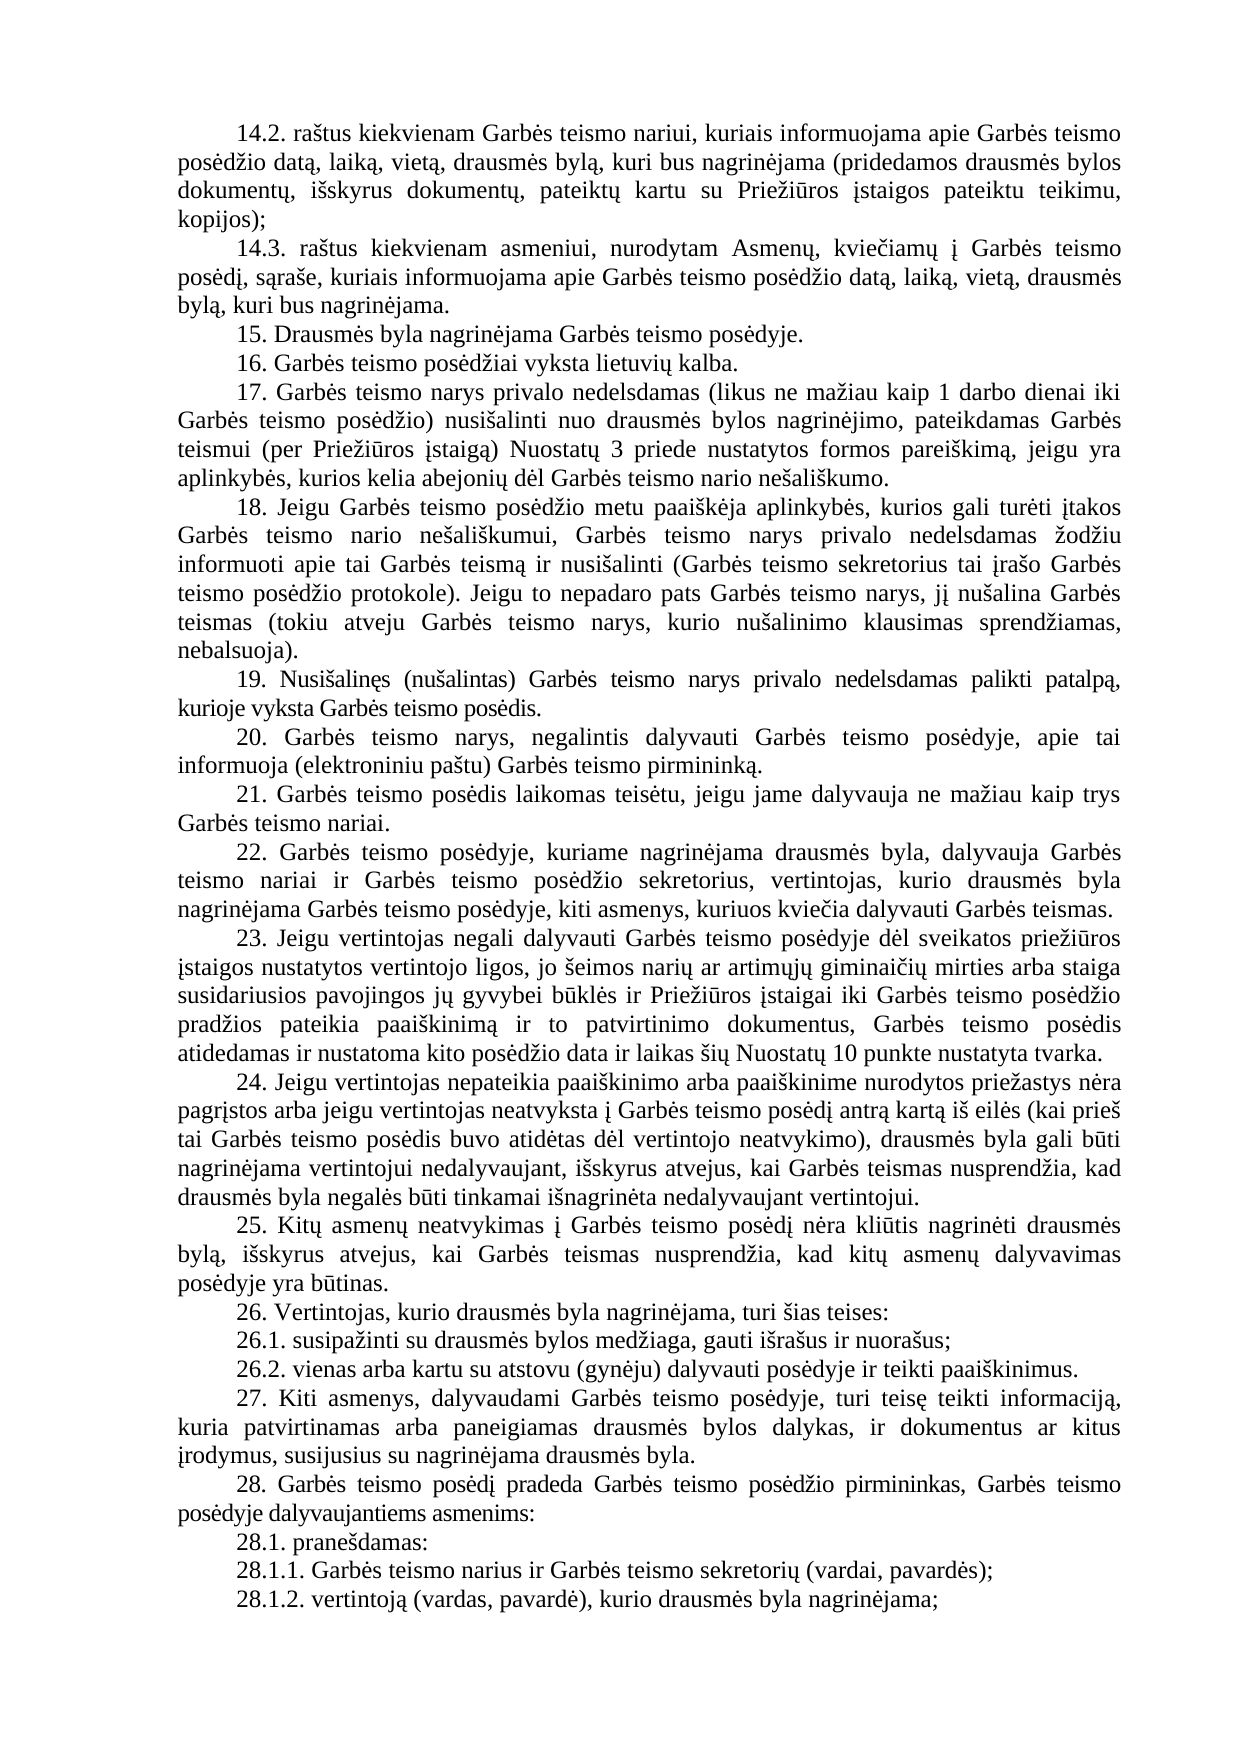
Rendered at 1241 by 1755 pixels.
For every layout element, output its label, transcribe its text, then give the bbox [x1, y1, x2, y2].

text 24. Jeigu vertintojas nepateikia paaiškinimo arba paaiškinime nurodytos priežastys nėra pagrįstos arba jeigu vertintojas neatvyksta į Garbės teismo posėdį antrą kartą iš eilės (kai prieš tai Garbės teismo posėdis buvo atidėtas dėl vertintojo neatvykimo), drausmės byla gali būti nagrinėjama vertintojui nedalyvaujant, išskyrus atvejus, kai Garbės teismas nusprendžia, kad drausmės byla negalės būti tinkamai išnagrinėta nedalyvaujant vertintojui. [177, 1067, 1122, 1211]
text 19. Nusišalinęs (nušalintas) Garbės teismo narys privalo nedelsdamas palikti patalpą, kurioje vyksta Garbės teismo posėdis. [177, 664, 1122, 722]
text 25. Kitų asmenų neatvykimas į Garbės teismo posėdį nėra kliūtis nagrinėti drausmės bylą, išskyrus atvejus, kai Garbės teismas nusprendžia, kad kitų asmenų dalyvavimas posėdyje yra būtinas. [177, 1211, 1122, 1297]
text 28.1.1. Garbės teismo narius ir Garbės teismo sekretorių (vardai, pavardės); [177, 1556, 1122, 1584]
text 16. Garbės teismo posėdžiai vyksta lietuvių kalba. [177, 348, 1122, 377]
text 26.2. vienas arba kartu su atstovu (gynėju) dalyvauti posėdyje ir teikti paaiškinimus. [177, 1354, 1122, 1383]
text 23. Jeigu vertintojas negali dalyvauti Garbės teismo posėdyje dėl sveikatos priežiūros įstaigos nustatytos vertintojo ligos, jo šeimos narių ar artimųjų giminaičių mirties arba staiga susidariusios pavojingos jų gyvybei būklės ir Priežiūros įstaigai iki Garbės teismo posėdžio pradžios pateikia paaiškinimą ir to patvirtinimo dokumentus, Garbės teismo posėdis atidedamas ir nustatoma kito posėdžio data ir laikas šių Nuostatų 10 punkte nustatyta tvarka. [177, 923, 1122, 1067]
text 14.3. raštus kiekvienam asmeniui, nurodytam Asmenų, kviečiamų į Garbės teismo posėdį, sąraše, kuriais informuojama apie Garbės teismo posėdžio datą, laiką, vietą, drausmės bylą, kuri bus nagrinėjama. [177, 233, 1122, 319]
text 27. Kiti asmenys, dalyvaudami Garbės teismo posėdyje, turi teisę teikti informaciją, kuria patvirtinamas arba paneigiamas drausmės bylos dalykas, ir dokumentus ar kitus įrodymus, susijusius su nagrinėjama drausmės byla. [177, 1383, 1122, 1469]
text 22. Garbės teismo posėdyje, kuriame nagrinėjama drausmės byla, dalyvauja Garbės teismo nariai ir Garbės teismo posėdžio sekretorius, vertintojas, kurio drausmės byla nagrinėjama Garbės teismo posėdyje, kiti asmenys, kuriuos kviečia dalyvauti Garbės teismas. [177, 837, 1122, 923]
text 28.1. pranešdamas: [177, 1527, 1122, 1556]
text 20. Garbės teismo narys, negalintis dalyvauti Garbės teismo posėdyje, apie tai informuoja (elektroniniu paštu) Garbės teismo pirmininką. [177, 722, 1122, 779]
text 14.2. raštus kiekvienam Garbės teismo nariui, kuriais informuojama apie Garbės teismo posėdžio datą, laiką, vietą, drausmės bylą, kuri bus nagrinėjama (pridedamos drausmės bylos dokumentų, išskyrus dokumentų, pateiktų kartu su Priežiūros įstaigos pateiktu teikimu, kopijos); [177, 118, 1122, 233]
text 28.1.2. vertintoją (vardas, pavardė), kurio drausmės byla nagrinėjama; [177, 1584, 1122, 1613]
text 18. Jeigu Garbės teismo posėdžio metu paaiškėja aplinkybės, kurios gali turėti įtakos Garbės teismo nario nešališkumui, Garbės teismo narys privalo nedelsdamas žodžiu informuoti apie tai Garbės teismą ir nusišalinti (Garbės teismo sekretorius tai įrašo Garbės teismo posėdžio protokole). Jeigu to nepadaro pats Garbės teismo narys, jį nušalina Garbės teismas (tokiu atveju Garbės teismo narys, kurio nušalinimo klausimas sprendžiamas, nebalsuoja). [177, 492, 1122, 664]
text 21. Garbės teismo posėdis laikomas teisėtu, jeigu jame dalyvauja ne mažiau kaip trys Garbės teismo nariai. [177, 779, 1122, 837]
text 28. Garbės teismo posėdį pradeda Garbės teismo posėdžio pirmininkas, Garbės teismo posėdyje dalyvaujantiems asmenims: [177, 1469, 1122, 1527]
text 26. Vertintojas, kurio drausmės byla nagrinėjama, turi šias teises: [177, 1297, 1122, 1326]
text 17. Garbės teismo narys privalo nedelsdamas (likus ne mažiau kaip 1 darbo dienai iki Garbės teismo posėdžio) nusišalinti nuo drausmės bylos nagrinėjimo, pateikdamas Garbės teismui (per Priežiūros įstaigą) Nuostatų 3 priede nustatytos formos pareiškimą, jeigu yra aplinkybės, kurios kelia abejonių dėl Garbės teismo nario nešališkumo. [177, 377, 1122, 492]
text 15. Drausmės byla nagrinėjama Garbės teismo posėdyje. [177, 319, 1122, 348]
text 26.1. susipažinti su drausmės bylos medžiaga, gauti išrašus ir nuorašus; [177, 1326, 1122, 1354]
